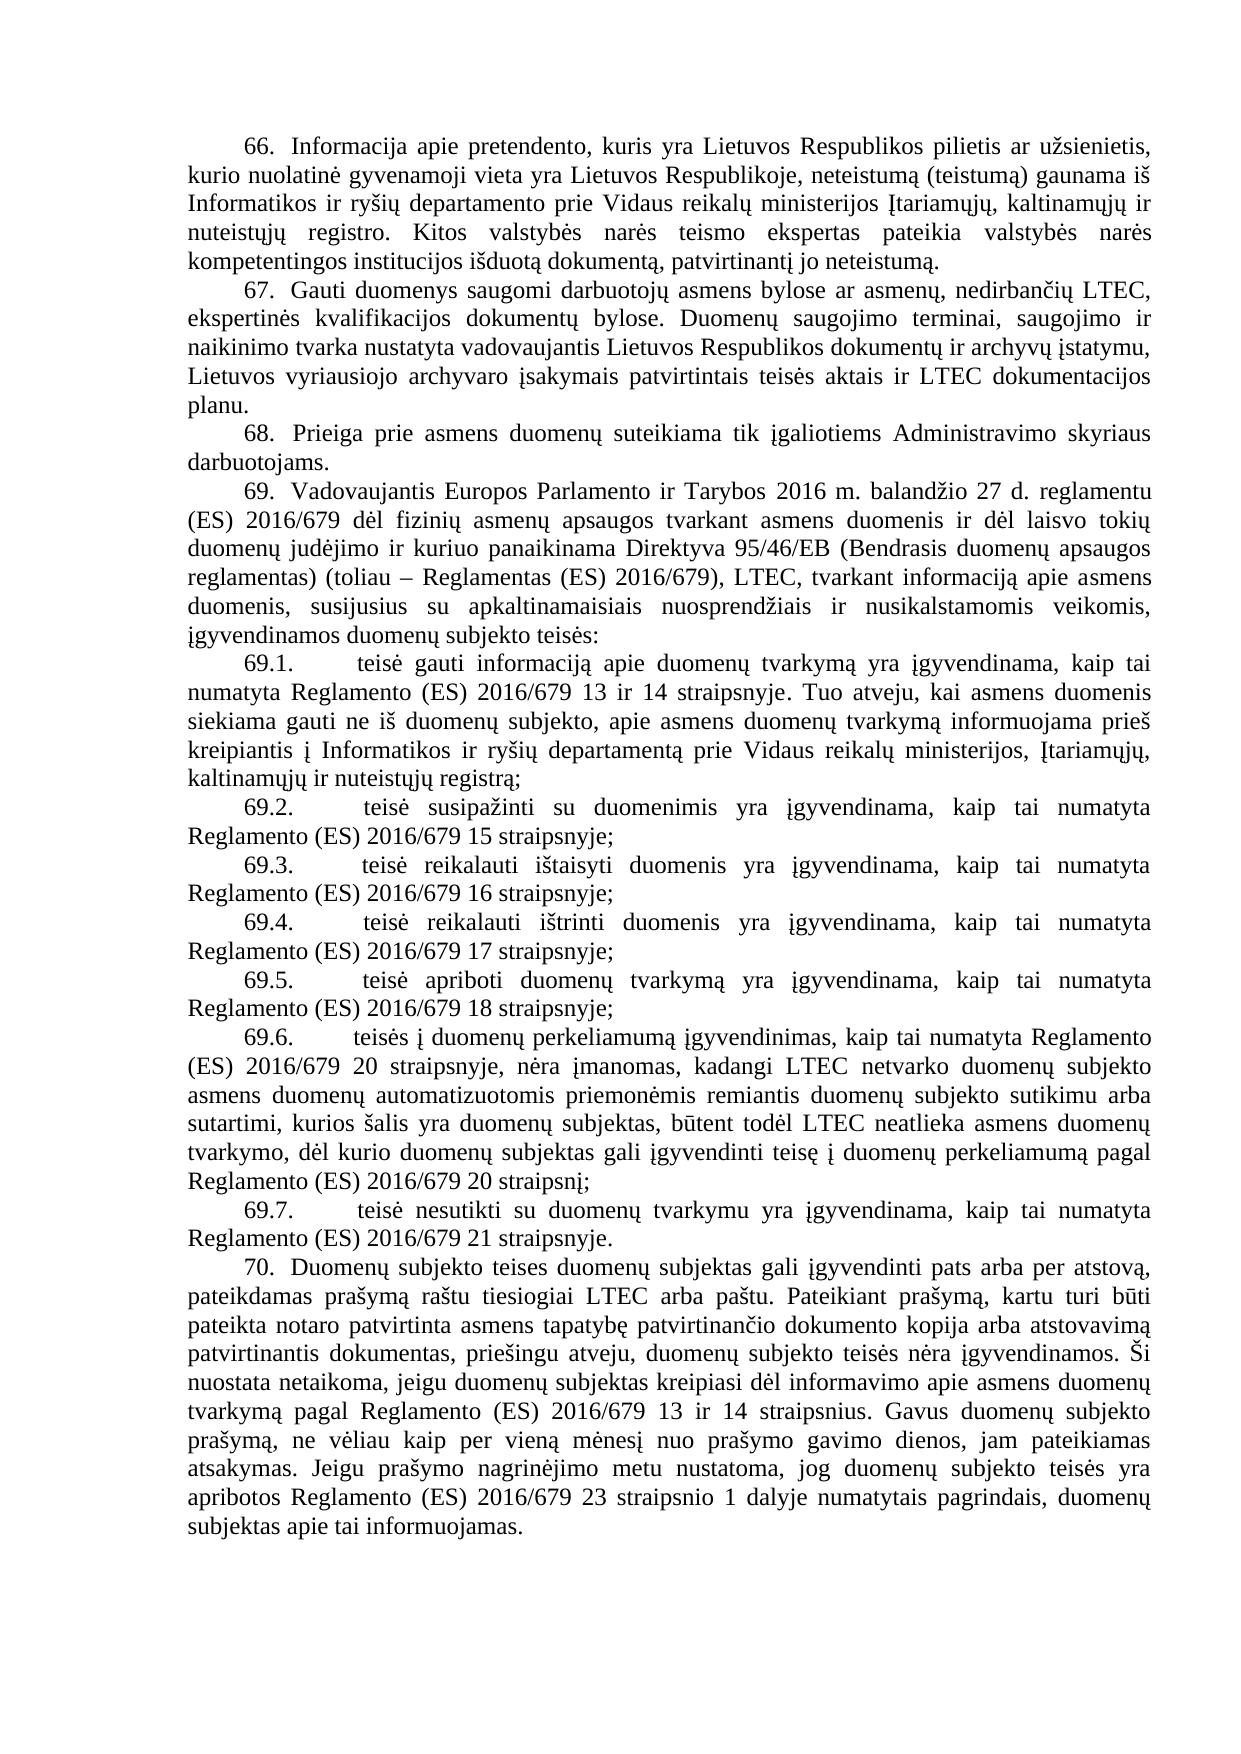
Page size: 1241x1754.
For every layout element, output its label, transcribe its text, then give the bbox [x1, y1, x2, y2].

text 69.5. teisė apriboti duomenų tvarkymą yra įgyvendinama, kaip tai numatyta Reglamento (ES) 2016/679 18 straipsnyje; [187, 965, 1152, 1022]
text 69.7. teisė nesutikti su duomenų tvarkymu yra įgyvendinama, kaip tai numatyta Reglamento (ES) 2016/679 21 straipsnyje. [187, 1195, 1152, 1252]
text 69.3. teisė reikalauti ištaisyti duomenis yra įgyvendinama, kaip tai numatyta Reglamento (ES) 2016/679 16 straipsnyje; [187, 850, 1152, 907]
text 69.4. teisė reikalauti ištrinti duomenis yra įgyvendinama, kaip tai numatyta Reglamento (ES) 2016/679 17 straipsnyje; [187, 907, 1152, 965]
text 70. Duomenų subjekto teises duomenų subjektas gali įgyvendinti pats arba per atstovą, pateikdamas prašymą raštu tiesiogiai LTEC arba paštu. Pateikiant prašymą, kartu turi būti pateikta notaro patvirtinta asmens tapatybę patvirtinančio dokumento kopija arba atstovavimą patvirtinantis dokumentas, priešingu atveju, duomenų subjekto teisės nėra įgyvendinamos. Ši nuostata netaikoma, jeigu duomenų subjektas kreipiasi dėl informavimo apie asmens duomenų tvarkymą pagal Reglamento (ES) 2016/679 13 ir 14 straipsnius. Gavus duomenų subjekto prašymą, ne vėliau kaip per vieną mėnesį nuo prašymo gavimo dienos, jam pateikiamas atsakymas. Jeigu prašymo nagrinėjimo metu nustatoma, jog duomenų subjekto teisės yra apribotos Reglamento (ES) 2016/679 23 straipsnio 1 dalyje numatytais pagrindais, duomenų subjektas apie tai informuojamas. [187, 1252, 1152, 1540]
text 67. Gauti duomenys saugomi darbuotojų asmens bylose ar asmenų, nedirbančių LTEC, ekspertinės kvalifikacijos dokumentų bylose. Duomenų saugojimo terminai, saugojimo ir naikinimo tvarka nustatyta vadovaujantis Lietuvos Respublikos dokumentų ir archyvų įstatymu, Lietuvos vyriausiojo archyvaro įsakymais patvirtintais teisės aktais ir LTEC dokumentacijos planu. [187, 275, 1152, 418]
text 69.6. teisės į duomenų perkeliamumą įgyvendinimas, kaip tai numatyta Reglamento (ES) 2016/679 20 straipsnyje, nėra įmanomas, kadangi LTEC netvarko duomenų subjekto asmens duomenų automatizuotomis priemonėmis remiantis duomenų subjekto sutikimu arba sutartimi, kurios šalis yra duomenų subjektas, būtent todėl LTEC neatlieka asmens duomenų tvarkymo, dėl kurio duomenų subjektas gali įgyvendinti teisę į duomenų perkeliamumą pagal Reglamento (ES) 2016/679 20 straipsnį; [187, 1022, 1152, 1195]
text 69.1. teisė gauti informaciją apie duomenų tvarkymą yra įgyvendinama, kaip tai numatyta Reglamento (ES) 2016/679 13 ir 14 straipsnyje. Tuo atveju, kai asmens duomenis siekiama gauti ne iš duomenų subjekto, apie asmens duomenų tvarkymą informuojama prieš kreipiantis į Informatikos ir ryšių departamentą prie Vidaus reikalų ministerijos, Įtariamųjų, kaltinamųjų ir nuteistųjų registrą; [187, 648, 1152, 792]
text 66. Informacija apie pretendento, kuris yra Lietuvos Respublikos pilietis ar užsienietis, kurio nuolatinė gyvenamoji vieta yra Lietuvos Respublikoje, neteistumą (teistumą) gaunama iš Informatikos ir ryšių departamento prie Vidaus reikalų ministerijos Įtariamųjų, kaltinamųjų ir nuteistųjų registro. Kitos valstybės narės teismo ekspertas pateikia valstybės narės kompetentingos institucijos išduotą dokumentą, patvirtinantį jo neteistumą. [187, 131, 1152, 275]
text 68. Prieiga prie asmens duomenų suteikiama tik įgaliotiems Administravimo skyriaus darbuotojams. [187, 418, 1152, 476]
text 69.2. teisė susipažinti su duomenimis yra įgyvendinama, kaip tai numatyta Reglamento (ES) 2016/679 15 straipsnyje; [187, 792, 1152, 850]
text 69. Vadovaujantis Europos Parlamento ir Tarybos 2016 m. balandžio 27 d. reglamentu (ES) 2016/679 dėl fizinių asmenų apsaugos tvarkant asmens duomenis ir dėl laisvo tokių duomenų judėjimo ir kuriuo panaikinama Direktyva 95/46/EB (Bendrasis duomenų apsaugos reglamentas) (toliau – Reglamentas (ES) 2016/679), LTEC, tvarkant informaciją apie asmens duomenis, susijusius su apkaltinamaisiais nuosprendžiais ir nusikalstamomis veikomis, įgyvendinamos duomenų subjekto teisės: [187, 476, 1152, 648]
